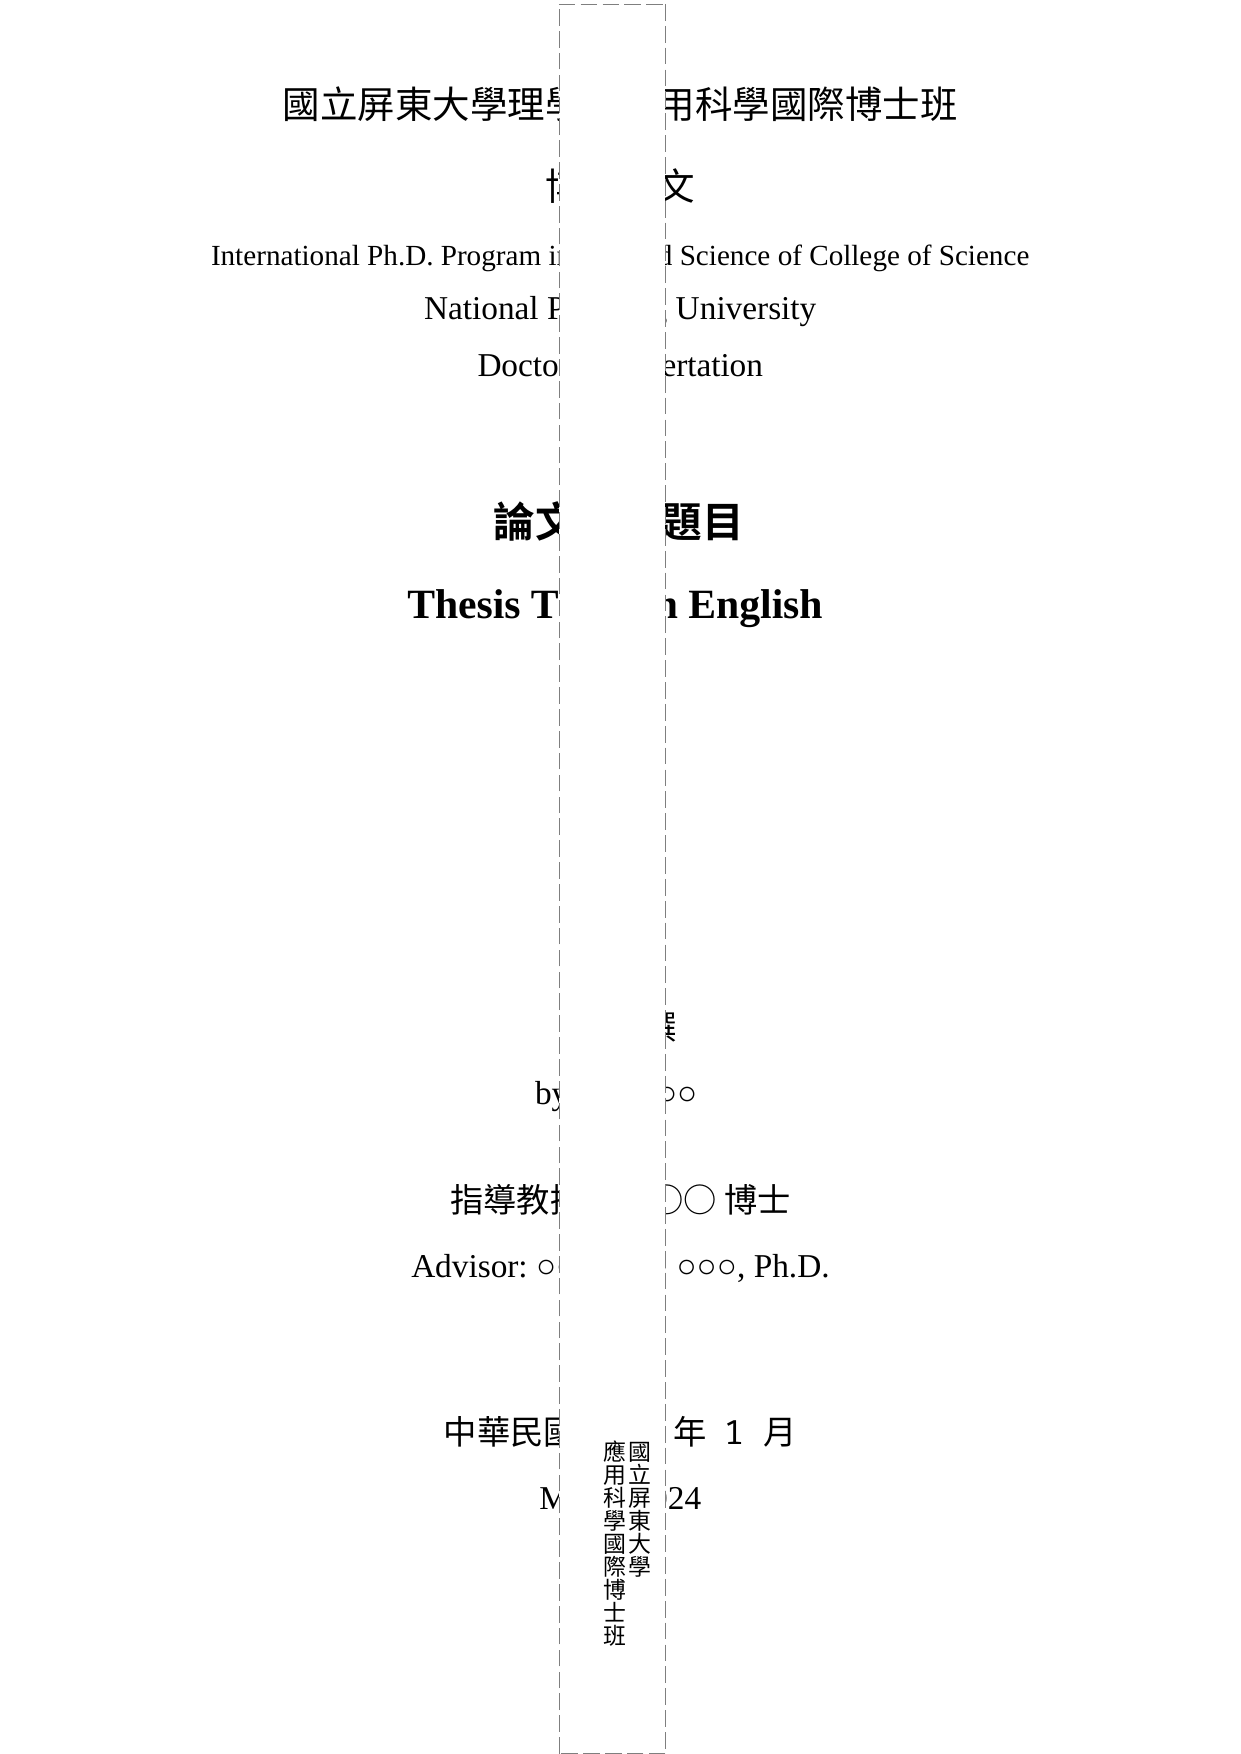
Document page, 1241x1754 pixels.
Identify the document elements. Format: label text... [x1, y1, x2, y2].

text 博士論文 [668, 178, 683, 190]
text by ○○○○○○ [665, 1073, 1087, 1111]
text 論文中文題目 [665, 489, 1098, 549]
text Doctoral Dissertation [153, 346, 559, 384]
text Thesis Topic in English [665, 580, 1087, 628]
text National Pingtung University [153, 288, 559, 326]
text Doctoral Dissertation [665, 346, 1087, 384]
text National Pingtung University [665, 288, 1087, 326]
text March 2024 [665, 1478, 1087, 1517]
text 指導教授：○○○ 博士 [153, 1174, 559, 1222]
text 博士論文 [665, 182, 674, 198]
text 指導教授：○○○ 博士 [665, 1174, 1087, 1222]
text 中華民國 113 年 1 月 [665, 1406, 1087, 1454]
text 中華民國 113 年 1 月 [153, 1406, 559, 1454]
text ○○○ 撰 [665, 1001, 1087, 1049]
text by ○○○○○○ [153, 1073, 559, 1111]
text 國立屏東大學理學院應用科學國際博士班 [665, 75, 1087, 129]
text 國立屏東大學理學院應用科學國際博士班 [153, 75, 559, 129]
text 國立屏東大學 [624, 1429, 649, 1723]
text Advisor: ○○○-○○○ ○○○, Ph.D. [665, 1246, 1087, 1284]
text Advisor: ○○○-○○○ ○○○, Ph.D. [153, 1246, 559, 1284]
text Thesis Topic in English [153, 580, 559, 628]
text 博士論文 [665, 156, 1087, 211]
text International Ph.D. Program in Applied Science of College of Science [665, 238, 1087, 271]
text ○○○ 撰 [153, 1001, 559, 1049]
text 應用科學國際博士班 [599, 1429, 624, 1723]
text 博士論文 [153, 156, 559, 211]
text 論文中文題目 [139, 489, 559, 549]
text March 2024 [153, 1478, 559, 1517]
text International Ph.D. Program in Applied Science of College of Science [153, 238, 559, 271]
